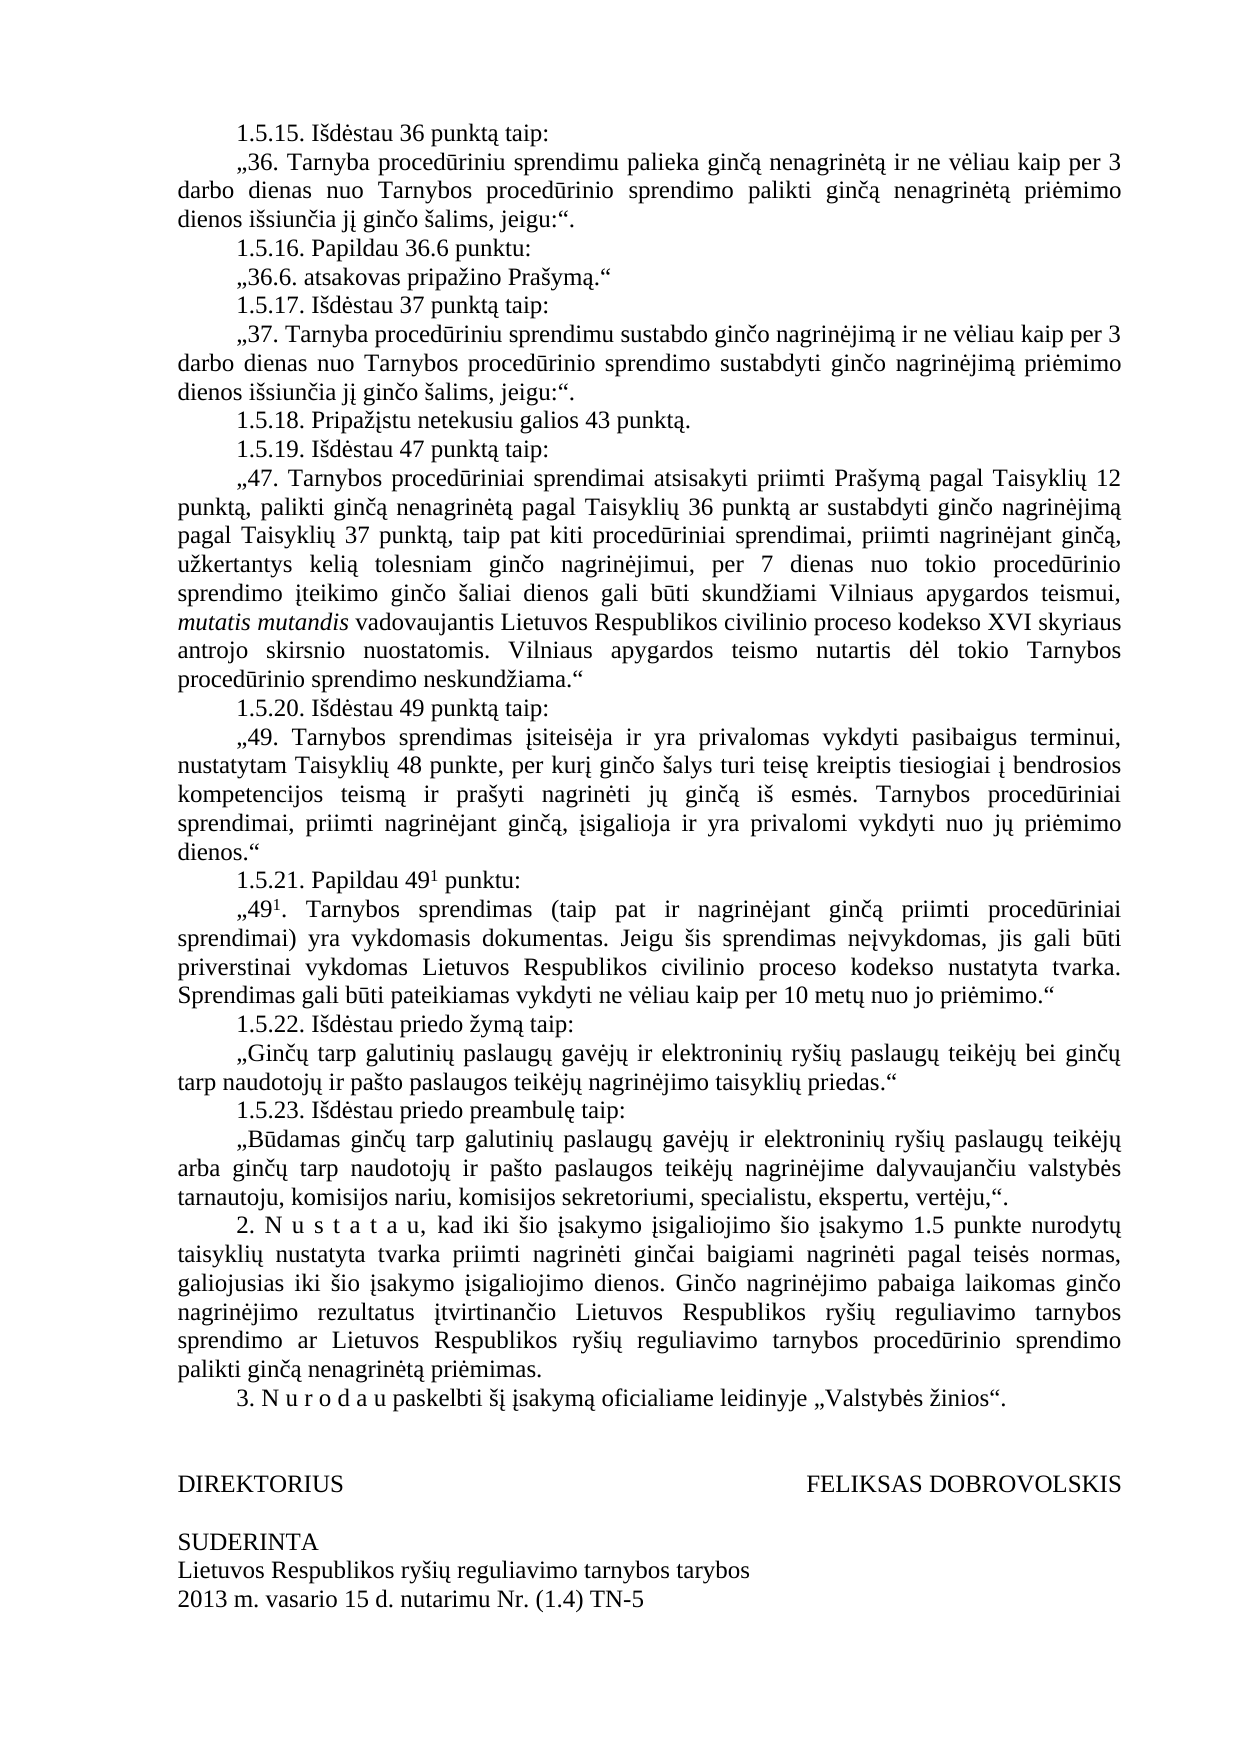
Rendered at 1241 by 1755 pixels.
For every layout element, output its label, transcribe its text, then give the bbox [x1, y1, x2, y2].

text „36.6. atsakovas pripažino Prašymą.“ [177, 262, 1122, 291]
text 1.5.18. Pripažįstu netekusiu galios 43 punktą. [177, 406, 1122, 434]
text „36. Tarnyba procedūriniu sprendimu palieka ginčą nenagrinėtą ir ne vėliau kaip per 3 darbo dienas nuo Tarnybos procedūrinio sprendimo palikti ginčą nenagrinėtą priėmimo dienos išsiunčia jį ginčo šalims, jeigu:“. [177, 147, 1122, 233]
text 1.5.23. Išdėstau priedo preambulę taip: [177, 1096, 1122, 1124]
text „Ginčų tarp galutinių paslaugų gavėjų ir elektroninių ryšių paslaugų teikėjų bei ginčų tarp naudotojų ir pašto paslaugos teikėjų nagrinėjimo taisyklių priedas.“ [177, 1038, 1122, 1096]
text „47. Tarnybos procedūriniai sprendimai atsisakyti priimti Prašymą pagal Taisyklių 12 punktą, palikti ginčą nenagrinėtą pagal Taisyklių 36 punktą ar sustabdyti ginčo nagrinėjimą pagal Taisyklių 37 punktą, taip pat kiti procedūriniai sprendimai, priimti nagrinėjant ginčą, užkertantys kelią tolesniam ginčo nagrinėjimui, per 7 dienas nuo tokio procedūrinio sprendimo įteikimo ginčo šaliai dienos gali būti skundžiami Vilniaus apygardos teismui, mutatis mutandis vadovaujantis Lietuvos Respublikos civilinio proceso kodekso XVI skyriaus antrojo skirsnio nuostatomis. Vilniaus apygardos teismo nutartis dėl tokio Tarnybos procedūrinio sprendimo neskundžiama.“ [177, 463, 1122, 693]
text „Būdamas ginčų tarp galutinių paslaugų gavėjų ir elektroninių ryšių paslaugų teikėjų arba ginčų tarp naudotojų ir pašto paslaugos teikėjų nagrinėjime dalyvaujančiu valstybės tarnautoju, komisijos nariu, komisijos sekretoriumi, specialistu, ekspertu, vertėju,“. [177, 1124, 1122, 1211]
text 2013 m. vasario 15 d. nutarimu Nr. (1.4) TN-5 [177, 1584, 1122, 1613]
text Direktorius Feliksas Dobrovolskis [177, 1469, 1122, 1498]
text 1.5.22. Išdėstau priedo žymą taip: [177, 1009, 1122, 1038]
text 1.5.17. Išdėstau 37 punktą taip: [177, 291, 1122, 319]
text „37. Tarnyba procedūriniu sprendimu sustabdo ginčo nagrinėjimą ir ne vėliau kaip per 3 darbo dienas nuo Tarnybos procedūrinio sprendimo sustabdyti ginčo nagrinėjimą priėmimo dienos išsiunčia jį ginčo šalims, jeigu:“. [177, 319, 1122, 406]
text „491. Tarnybos sprendimas (taip pat ir nagrinėjant ginčą priimti procedūriniai sprendimai) yra vykdomasis dokumentas. Jeigu šis sprendimas neįvykdomas, jis gali būti priverstinai vykdomas Lietuvos Respublikos civilinio proceso kodekso nustatyta tvarka. Sprendimas gali būti pateikiamas vykdyti ne vėliau kaip per 10 metų nuo jo priėmimo.“ [177, 894, 1122, 1009]
text 1.5.15. Išdėstau 36 punktą taip: [177, 118, 1122, 147]
text SUDERINTA [177, 1527, 1122, 1556]
text Lietuvos Respublikos ryšių reguliavimo tarnybos tarybos [177, 1556, 1122, 1584]
text 1.5.20. Išdėstau 49 punktą taip: [177, 693, 1122, 722]
text 3. N u r o d a u paskelbti šį įsakymą oficialiame leidinyje „Valstybės žinios“. [177, 1383, 1122, 1412]
text 1.5.19. Išdėstau 47 punktą taip: [177, 434, 1122, 463]
text „49. Tarnybos sprendimas įsiteisėja ir yra privalomas vykdyti pasibaigus terminui, nustatytam Taisyklių 48 punkte, per kurį ginčo šalys turi teisę kreiptis tiesiogiai į bendrosios kompetencijos teismą ir prašyti nagrinėti jų ginčą iš esmės. Tarnybos procedūriniai sprendimai, priimti nagrinėjant ginčą, įsigalioja ir yra privalomi vykdyti nuo jų priėmimo dienos.“ [177, 722, 1122, 866]
text 1.5.16. Papildau 36.6 punktu: [177, 233, 1122, 262]
text 1.5.21. Papildau 491 punktu: [177, 866, 1122, 894]
text 2. N u s t a t a u, kad iki šio įsakymo įsigaliojimo šio įsakymo 1.5 punkte nurodytų taisyklių nustatyta tvarka priimti nagrinėti ginčai baigiami nagrinėti pagal teisės normas, galiojusias iki šio įsakymo įsigaliojimo dienos. Ginčo nagrinėjimo pabaiga laikomas ginčo nagrinėjimo rezultatus įtvirtinančio Lietuvos Respublikos ryšių reguliavimo tarnybos sprendimo ar Lietuvos Respublikos ryšių reguliavimo tarnybos procedūrinio sprendimo palikti ginčą nenagrinėtą priėmimas. [177, 1211, 1122, 1383]
